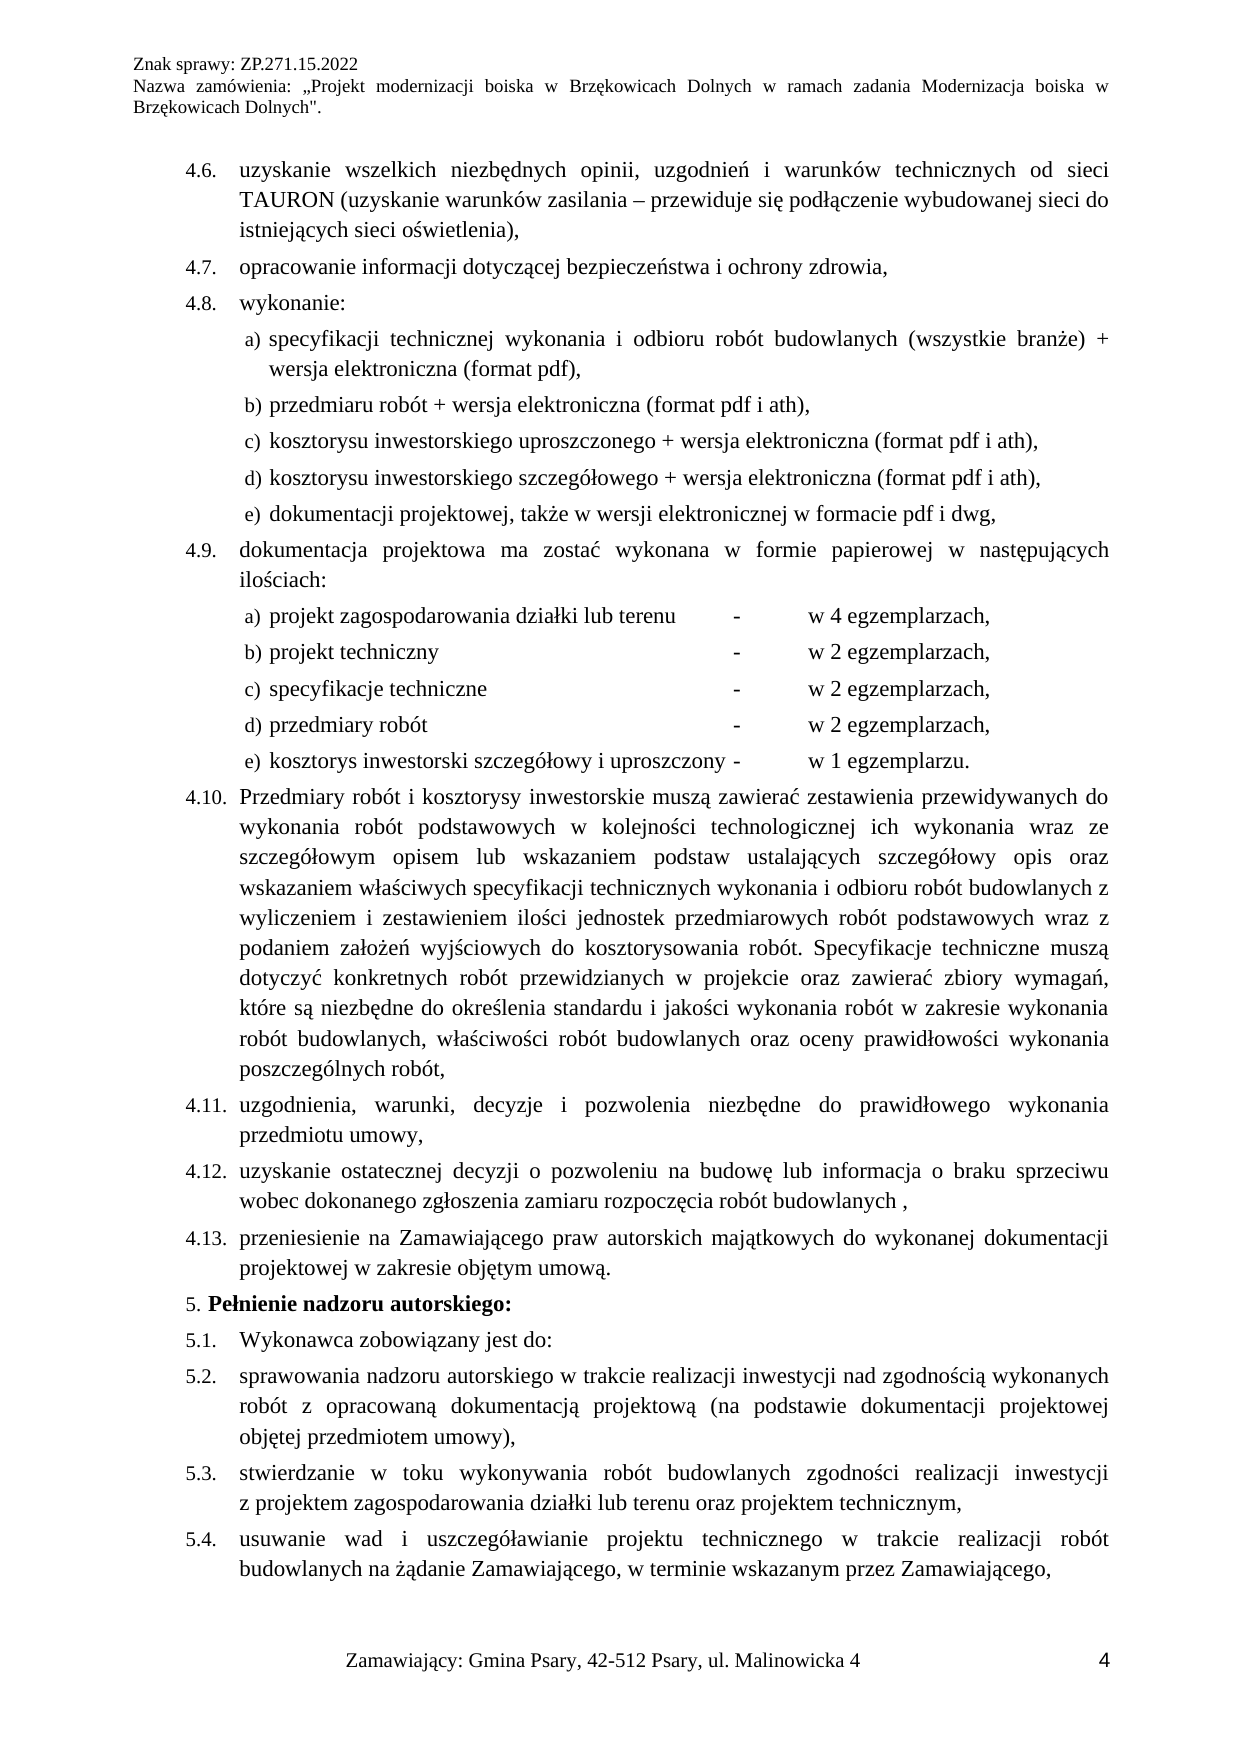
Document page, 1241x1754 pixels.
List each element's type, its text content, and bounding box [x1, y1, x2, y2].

list Przedmiary robót i kosztorysy inwestorskie muszą zawierać zestawienia przewidywanych do wykonania robót podstawowych w kolejności technologicznej ich wykonania wraz ze szczegółowym opisem lub wskazaniem podstaw ustalających szczegółowy opis oraz wskazaniem właściwych specyfikacji technicznych wykonania i odbioru robót budowlanych z wyliczeniem i zestawieniem ilości jednostek przedmiarowych robót podstawowych wraz z podaniem założeń wyjściowych do kosztorysowania robót. Specyfikacje techniczne muszą dotyczyć konkretnych robót przewidzianych w projekcie oraz zawierać zbiory wymagań, które są niezbędne do określenia standardu i jakości wykonania robót w zakresie wykonania robót budowlanych, właściwości robót budowlanych oraz oceny prawidłowości wykonania poszczególnych robót, [180, 783, 1110, 1081]
list dokumentacja projektowa ma zostać wykonana w formie papierowej w następujących ilościach: [180, 536, 1110, 592]
list uzgodnienia, warunki, decyzje i pozwolenia niezbędne do prawidłowego wykonania przedmiotu umowy, [180, 1091, 1110, 1148]
list dokumentacji projektowej, także w wersji elektronicznej w formacie pdf i dwg, [239, 500, 1110, 526]
list uzyskanie ostatecznej decyzji o pozwoleniu na budowę lub informacja o braku sprzeciwu wobec dokonanego zgłoszenia zamiaru rozpoczęcia robót budowlanych , [180, 1157, 1110, 1214]
list opracowanie informacji dotyczącej bezpieczeństwa i ochrony zdrowia, [180, 253, 1110, 279]
list projekt techniczny - w 2 egzemplarzach, [239, 638, 1110, 665]
list Wykonawca zobowiązany jest do: [180, 1326, 1110, 1353]
list sprawowania nadzoru autorskiego w trakcie realizacji inwestycji nad zgodnością wykonanych robót z opracowaną dokumentacją projektową (na podstawie dokumentacji projektowej objętej przedmiotem umowy), [180, 1362, 1110, 1449]
list uzyskanie wszelkich niezbędnych opinii, uzgodnień i warunków technicznych od sieci TAURON (uzyskanie warunków zasilania – przewiduje się podłączenie wybudowanej sieci do istniejących sieci oświetlenia), [180, 156, 1110, 243]
list specyfikacje techniczne - w 2 egzemplarzach, [239, 674, 1110, 701]
list kosztorysu inwestorskiego uproszczonego + wersja elektroniczna (format pdf i ath), [239, 427, 1110, 454]
list Pełnienie nadzoru autorskiego: [180, 1290, 1110, 1316]
list specyfikacji technicznej wykonania i odbioru robót budowlanych (wszystkie branże) + wersja elektroniczna (format pdf), [239, 325, 1110, 382]
list projekt zagospodarowania działki lub terenu - w 4 egzemplarzach, [239, 602, 1110, 629]
list kosztorysu inwestorskiego szczegółowego + wersja elektroniczna (format pdf i ath), [239, 464, 1110, 490]
list przedmiaru robót + wersja elektroniczna (format pdf i ath), [239, 391, 1110, 418]
list przeniesienie na Zamawiającego praw autorskich majątkowych do wykonanej dokumentacji projektowej w zakresie objętym umową. [180, 1224, 1110, 1280]
list wykonanie: [180, 289, 1110, 315]
list usuwanie wad i uszczegóławianie projektu technicznego w trakcie realizacji robót budowlanych na żądanie Zamawiającego, w terminie wskazanym przez Zamawiającego, [180, 1525, 1110, 1582]
list przedmiary robót - w 2 egzemplarzach, [239, 711, 1110, 737]
list stwierdzanie w toku wykonywania robót budowlanych zgodności realizacji inwestycji z projektem zagospodarowania działki lub terenu oraz projektem technicznym, [180, 1459, 1110, 1516]
list kosztorys inwestorski szczegółowy i uproszczony - w 1 egzemplarzu. [239, 747, 1110, 773]
